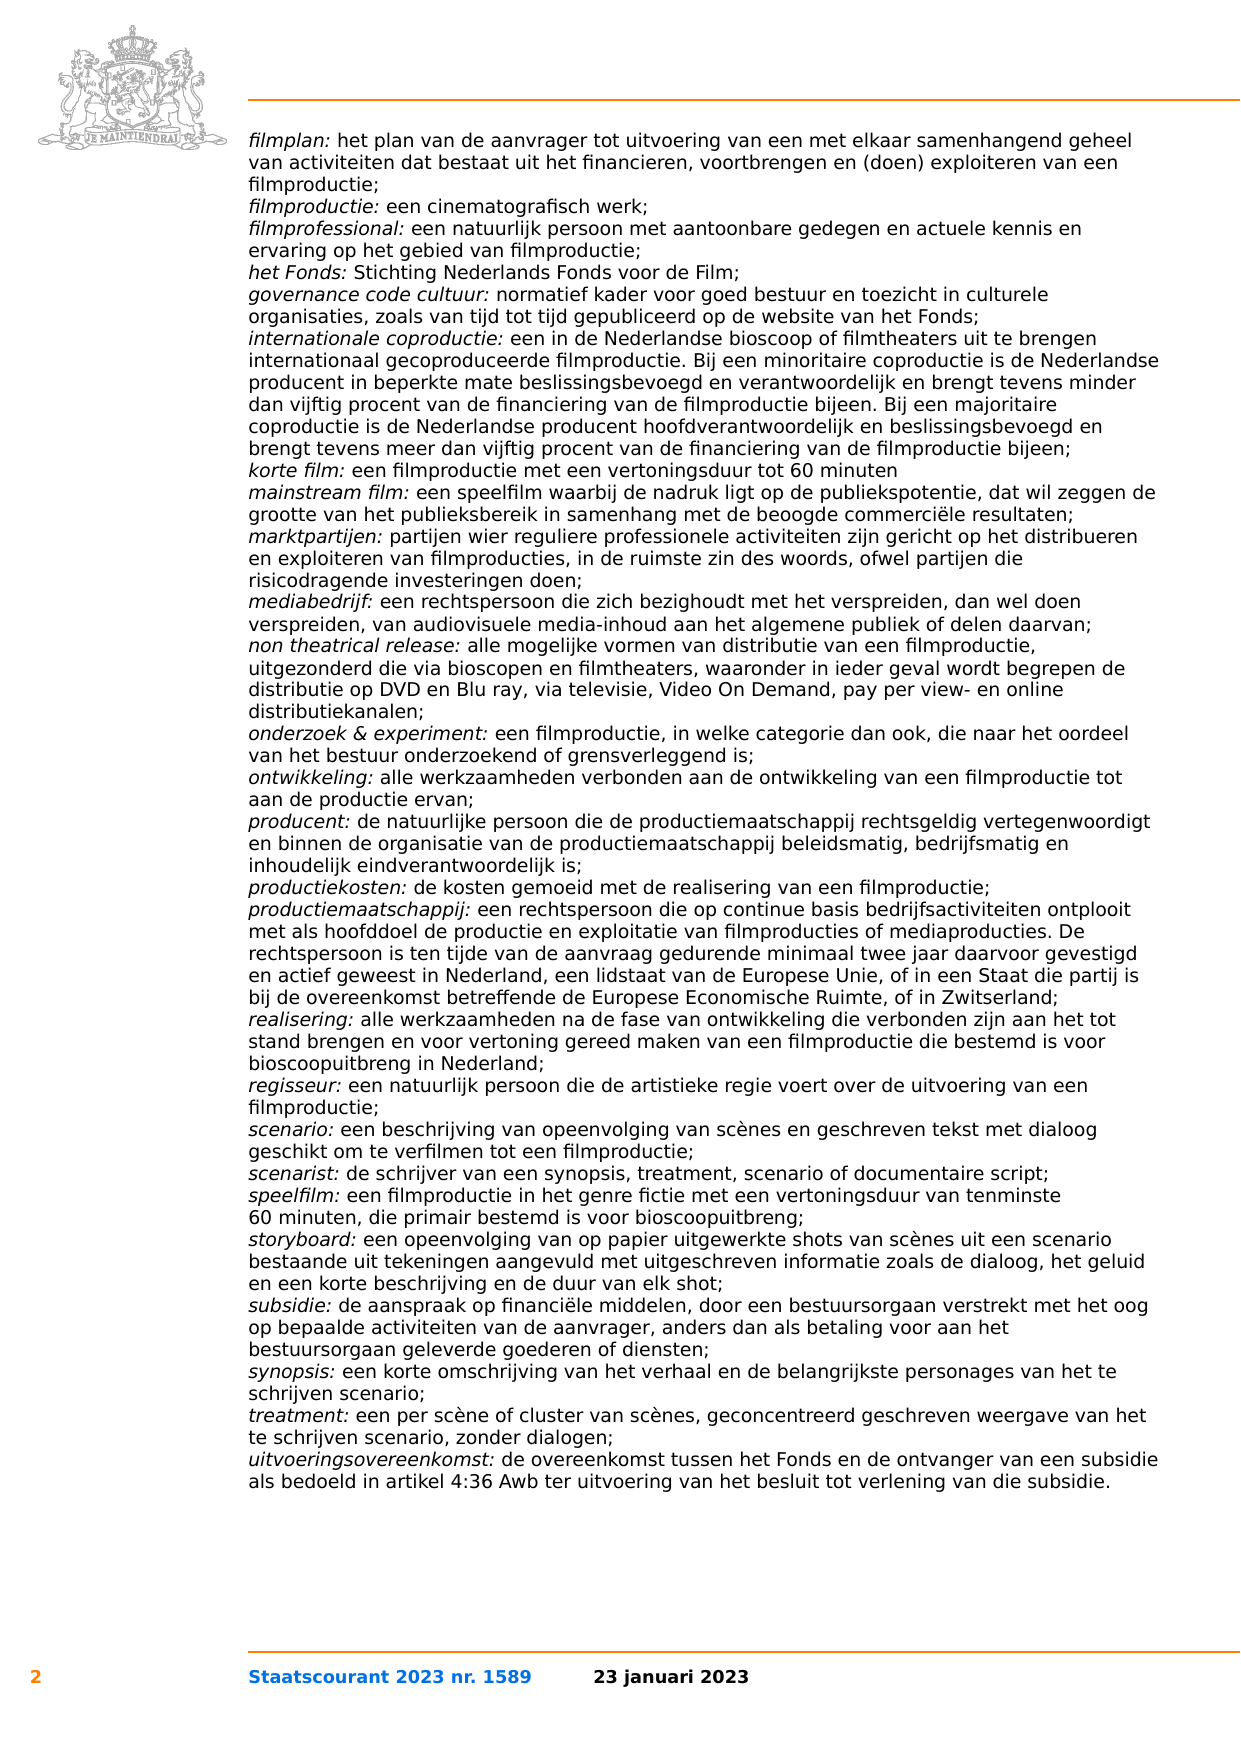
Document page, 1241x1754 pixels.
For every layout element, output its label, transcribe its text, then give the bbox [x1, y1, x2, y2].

text filmproductie: een cinematografisch werk; [248, 196, 1163, 218]
text realisering: alle werkzaamheden na de fase van ontwikkeling die verbonden zijn aan het tot stand brengen en voor vertoning gereed maken van een filmproductie die bestemd is voor bioscoopuitbreng in Nederland; [248, 1009, 1163, 1075]
text synopsis: een korte omschrijving van het verhaal en de belangrijkste personages van het te schrijven scenario; [248, 1361, 1163, 1405]
text filmplan: het plan van de aanvrager tot uitvoering van een met elkaar samenhangend geheel van activiteiten dat bestaat uit het financieren, voortbrengen en (doen) exploiteren van een filmproductie; [248, 130, 1163, 196]
text scenario: een beschrijving van opeenvolging van scènes en geschreven tekst met dialoog geschikt om te verfilmen tot een filmproductie; [248, 1119, 1163, 1163]
text korte film: een filmproductie met een vertoningsduur tot 60 minuten [248, 459, 1163, 482]
text governance code cultuur: normatief kader voor goed bestuur en toezicht in culturele organisaties, zoals van tijd tot tijd gepubliceerd op de website van het Fonds; [248, 284, 1163, 328]
text treatment: een per scène of cluster van scènes, geconcentreerd geschreven weergave van het te schrijven scenario, zonder dialogen; [248, 1405, 1163, 1449]
text ontwikkeling: alle werkzaamheden verbonden aan de ontwikkeling van een filmproductie tot aan de productie ervan; [248, 767, 1163, 811]
text scenarist: de schrijver van een synopsis, treatment, scenario of documentaire script; [248, 1163, 1163, 1185]
text producent: de natuurlijke persoon die de productiemaatschappij rechtsgeldig vertegenwoordigt en binnen de organisatie van de productiemaatschappij beleidsmatig, bedrijfsmatig en inhoudelijk eindverantwoordelijk is; [248, 811, 1163, 877]
text productiemaatschappij: een rechtspersoon die op continue basis bedrijfsactiviteiten ontplooit met als hoofddoel de productie en exploitatie van filmproducties of mediaproducties. De rechtspersoon is ten tijde van de aanvraag gedurende minimaal twee jaar daarvoor gevestigd en actief geweest in Nederland, een lidstaat van de Europese Unie, of in een Staat die partij is bij de overeenkomst betreffende de Europese Economische Ruimte, of in Zwitserland; [248, 899, 1163, 1009]
text productiekosten: de kosten gemoeid met de realisering van een filmproductie; [248, 877, 1163, 899]
text storyboard: een opeenvolging van op papier uitgewerkte shots van scènes uit een scenario bestaande uit tekeningen aangevuld met uitgeschreven informatie zoals de dialoog, het geluid en een korte beschrijving en de duur van elk shot; [248, 1229, 1163, 1295]
text internationale coproductie: een in de Nederlandse bioscoop of filmtheaters uit te brengen internationaal gecoproduceerde filmproductie. Bij een minoritaire coproductie is de Nederlandse producent in beperkte mate beslissingsbevoegd en verantwoordelijk en brengt tevens minder dan vijftig procent van de financiering van de filmproductie bijeen. Bij een majoritaire coproductie is de Nederlandse producent hoofdverantwoordelijk en beslissingsbevoegd en brengt tevens meer dan vijftig procent van de financiering van de filmproductie bijeen; [248, 328, 1163, 459]
text non theatrical release: alle mogelijke vormen van distributie van een filmproductie, uitgezonderd die via bioscopen en filmtheaters, waaronder in ieder geval wordt begrepen de distributie op DVD en Blu ray, via televisie, Video On Demand, pay per view- en online distributiekanalen; [248, 635, 1163, 723]
text mainstream film: een speelfilm waarbij de nadruk ligt op de publiekspotentie, dat wil zeggen de grootte van het publieksbereik in samenhang met de beoogde commerciële resultaten; [248, 482, 1163, 526]
text speelfilm: een filmproductie in het genre fictie met een vertoningsduur van tenminste 60 minuten, die primair bestemd is voor bioscoopuitbreng; [248, 1185, 1163, 1229]
text subsidie: de aanspraak op financiële middelen, door een bestuursorgaan verstrekt met het oog op bepaalde activiteiten van de aanvrager, anders dan als betaling voor aan het bestuursorgaan geleverde goederen of diensten; [248, 1295, 1163, 1361]
picture [38, 25, 227, 150]
text het Fonds: Stichting Nederlands Fonds voor de Film; [248, 262, 1163, 284]
text uitvoeringsovereenkomst: de overeenkomst tussen het Fonds en de ontvanger van een subsidie als bedoeld in artikel 4:36 Awb ter uitvoering van het besluit tot verlening van die subsidie. [248, 1449, 1163, 1493]
text filmprofessional: een natuurlijk persoon met aantoonbare gedegen en actuele kennis en ervaring op het gebied van filmproductie; [248, 218, 1163, 262]
text regisseur: een natuurlijk persoon die de artistieke regie voert over de uitvoering van een filmproductie; [248, 1075, 1163, 1119]
text mediabedrijf: een rechtspersoon die zich bezighoudt met het verspreiden, dan wel doen verspreiden, van audiovisuele media-inhoud aan het algemene publiek of delen daarvan; [248, 591, 1163, 635]
text onderzoek & experiment: een filmproductie, in welke categorie dan ook, die naar het oordeel van het bestuur onderzoekend of grensverleggend is; [248, 723, 1163, 767]
text marktpartijen: partijen wier reguliere professionele activiteiten zijn gericht op het distribueren en exploiteren van filmproducties, in de ruimste zin des woords, ofwel partijen die risicodragende investeringen doen; [248, 526, 1163, 591]
